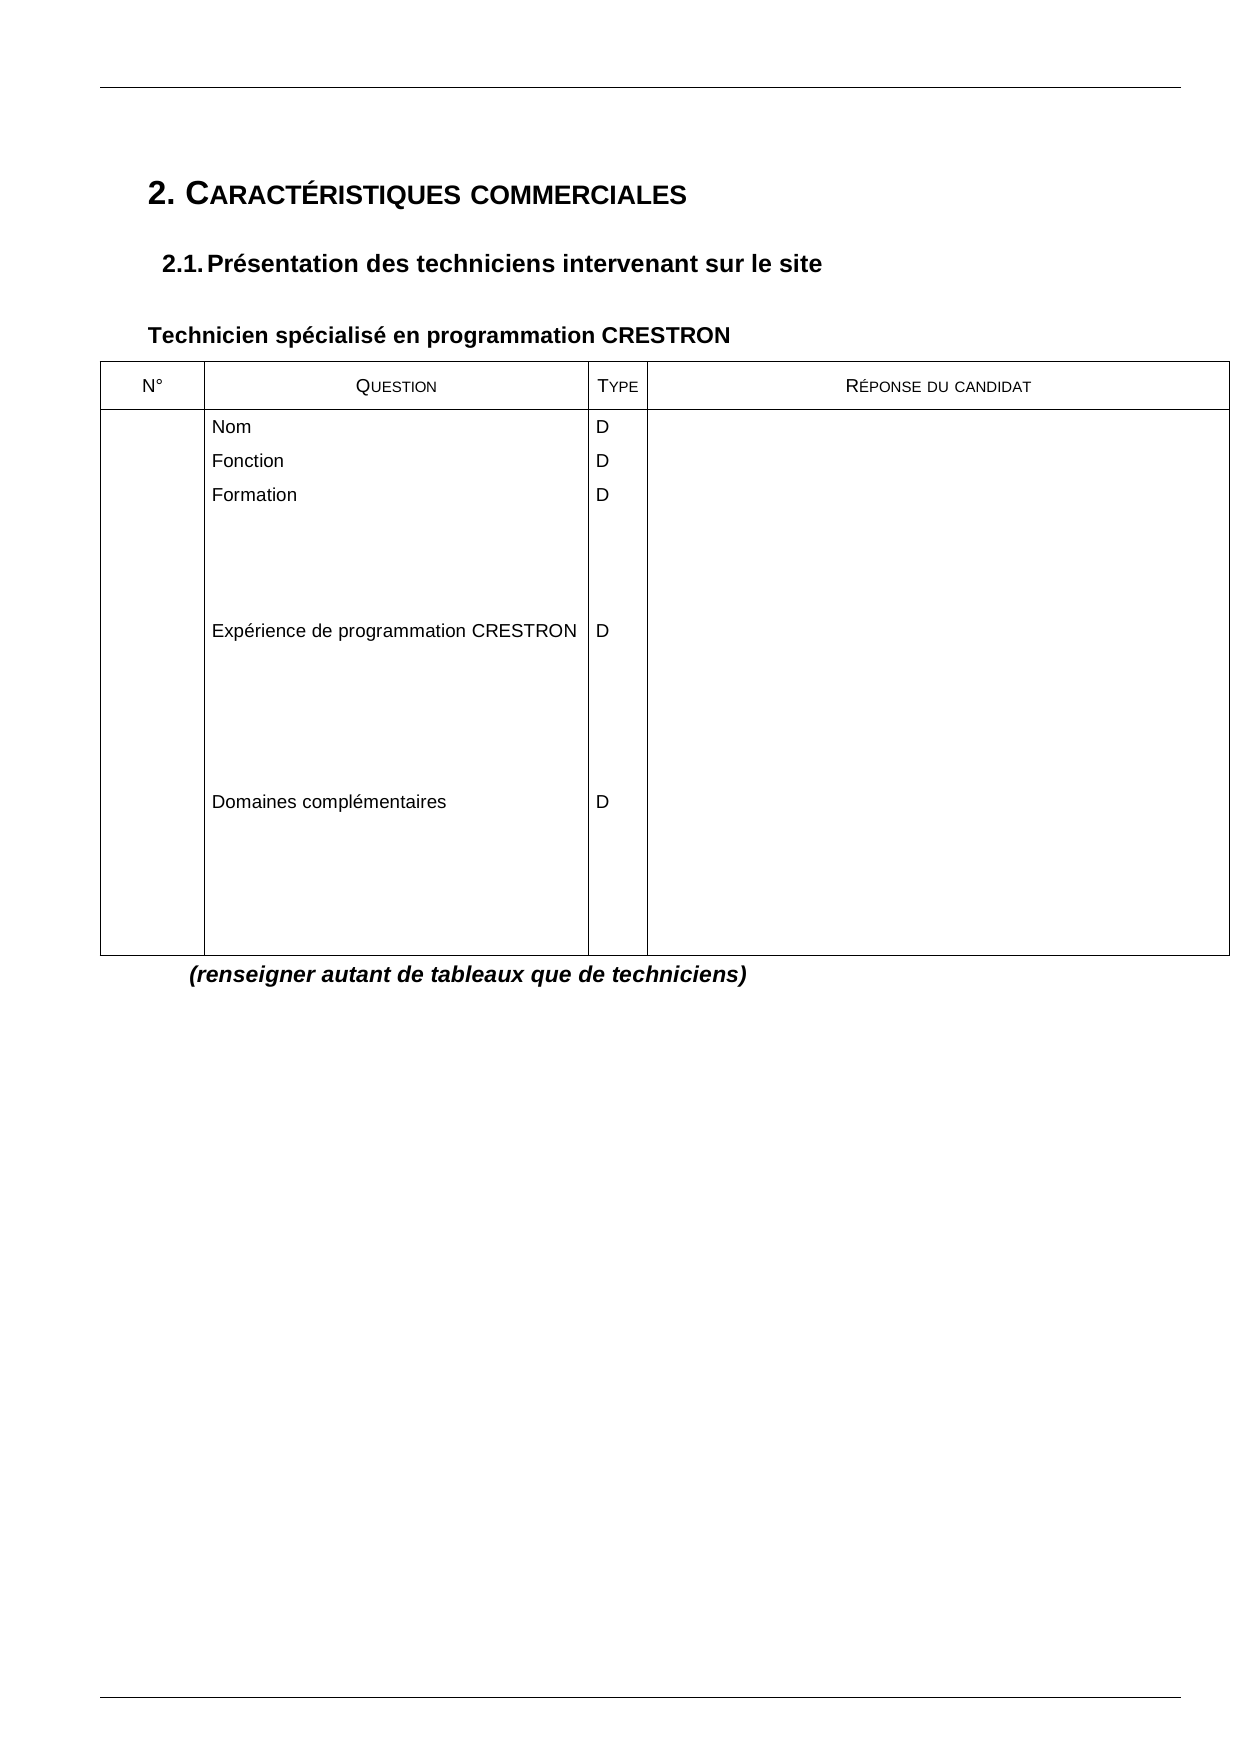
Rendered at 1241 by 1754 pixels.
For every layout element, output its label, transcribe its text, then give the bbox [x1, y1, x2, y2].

subtitle Présentation des techniciens intervenant sur le site [162, 249, 1122, 278]
table_cell D D D D D [589, 410, 647, 955]
table_cell Nom Fonction Formation Expérience de programmation CRESTRON Domaines complémentaires [205, 410, 588, 955]
table_header Réponse du candidat [648, 362, 1229, 409]
table_header Type [589, 362, 647, 409]
subtitle Caractéristiques commerciales [148, 173, 1122, 211]
table_cell [648, 410, 1229, 955]
text Technicien spécialisé en programmation CRESTRON [148, 322, 1122, 349]
table_header N° [101, 362, 204, 409]
text (renseigner autant de tableaux que de techniciens) [189, 956, 1122, 987]
table_header Question [205, 362, 588, 409]
table_cell [101, 410, 204, 955]
